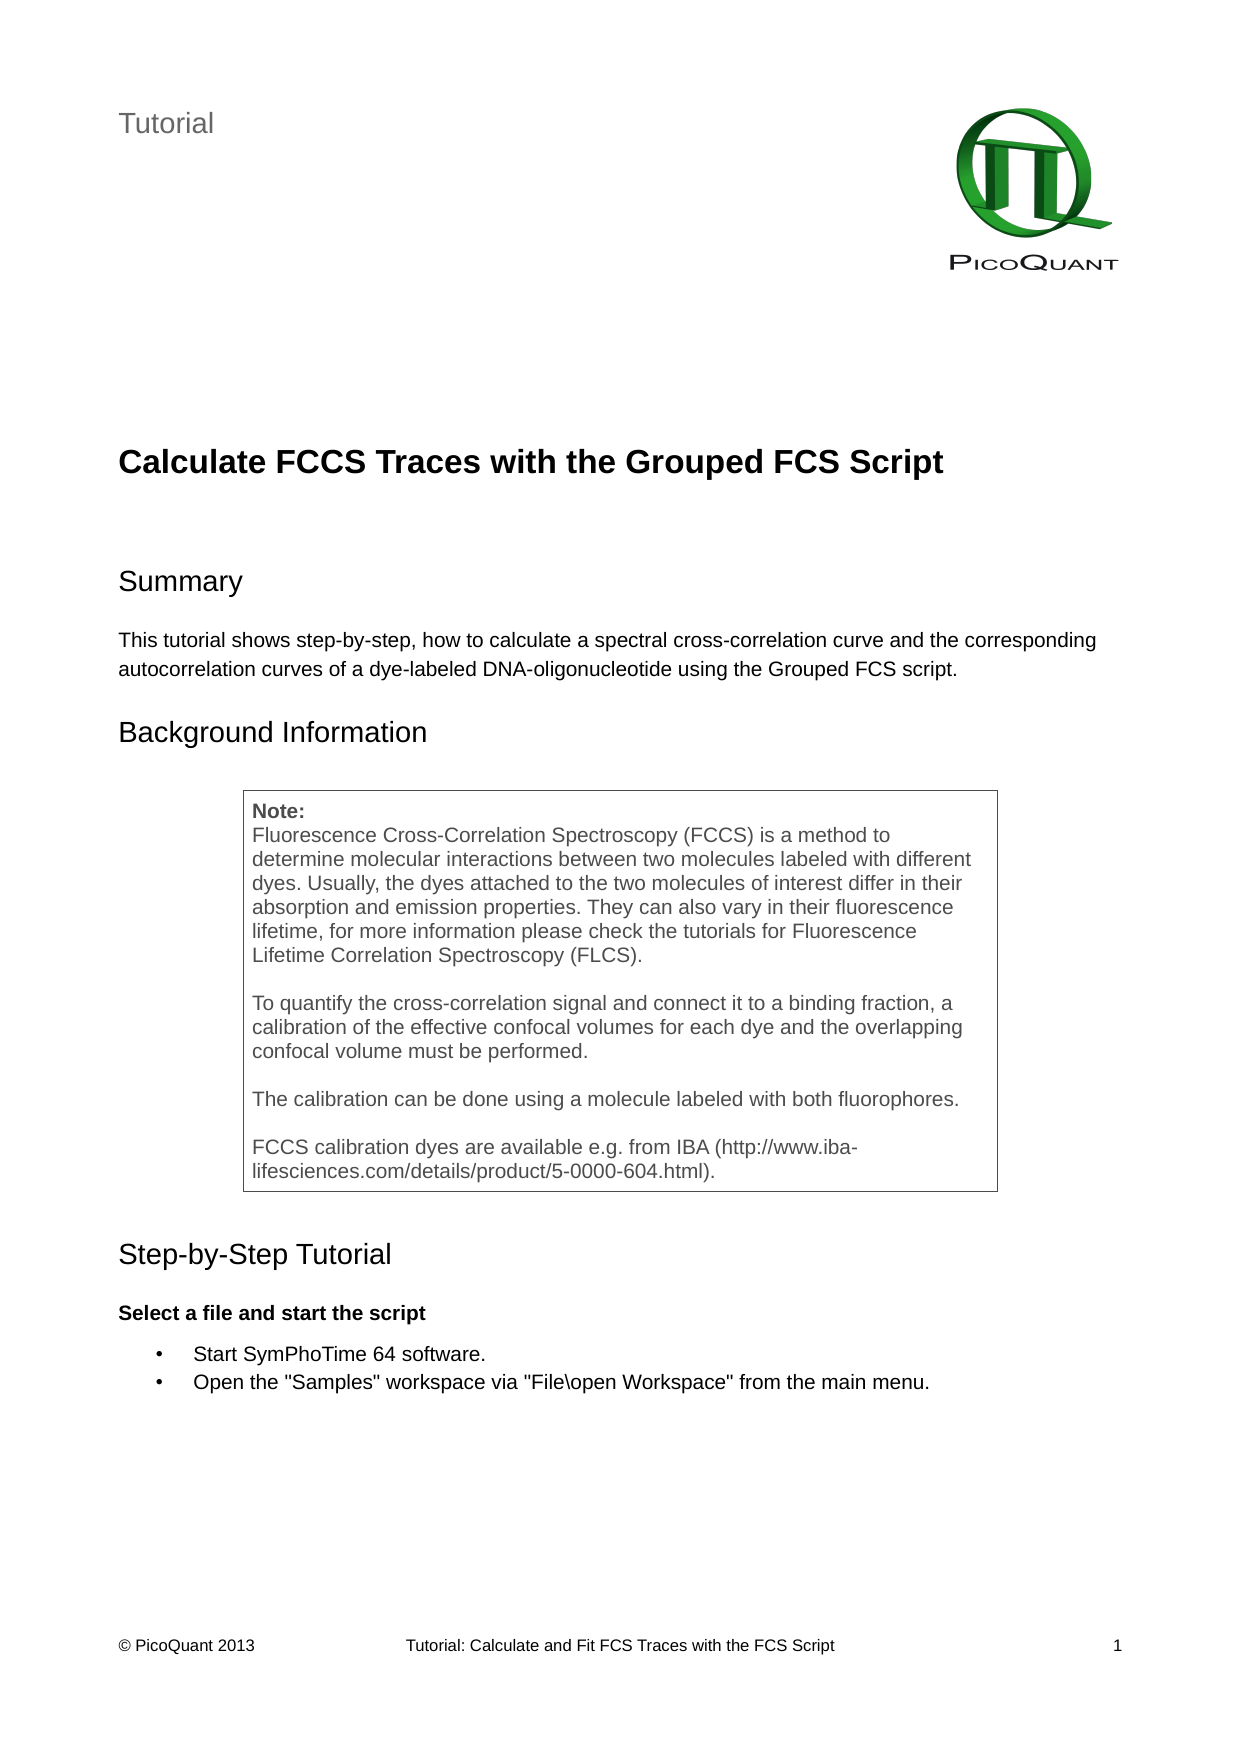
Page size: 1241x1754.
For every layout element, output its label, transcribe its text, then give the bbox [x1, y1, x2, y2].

text Fluorescence Cross-Correlation Spectroscopy (FCCS) is a method to determine molecular interactions between two molecules labeled with different dyes. Usually, the dyes attached to the two molecules of interest differ in their absorption and emission properties. They can also vary in their fluorescence lifetime, for more information please check the tutorials for Fluorescence Lifetime Correlation Spectroscopy (FLCS). [252, 823, 988, 967]
text Step-by-Step Tutorial [118, 1237, 1122, 1271]
text To quantify the cross-correlation signal and connect it to a binding fraction, a calibration of the effective confocal volumes for each dye and the overlapping confocal volume must be performed. [252, 991, 988, 1063]
text Select a file and start the script [118, 1301, 1122, 1325]
text The calibration can be done using a molecule labeled with both fluorophores. [252, 1087, 988, 1111]
text Note: [252, 799, 988, 823]
text Tutorial [118, 106, 921, 140]
text Summary [118, 564, 1122, 598]
text Calculate FCCS Traces with the Grouped FCS Script [118, 442, 1122, 480]
list Open the "Samples" workspace via "File\open Workspace" from the main menu. [156, 1370, 1122, 1394]
text FCCS calibration dyes are available e.g. from IBA (http://www.iba-lifesciences.com/details/product/5-0000-604.html). [252, 1135, 988, 1183]
list Start SymPhoTime 64 software. [156, 1341, 1122, 1365]
text Background Information [118, 714, 1122, 748]
text This tutorial shows step-by-step, how to calculate a spectral cross-correlation curve and the corresponding autocorrelation curves of a dye-labeled DNA-oligonucleotide using the Grouped FCS script. [118, 628, 1122, 681]
picture [921, 106, 1123, 291]
